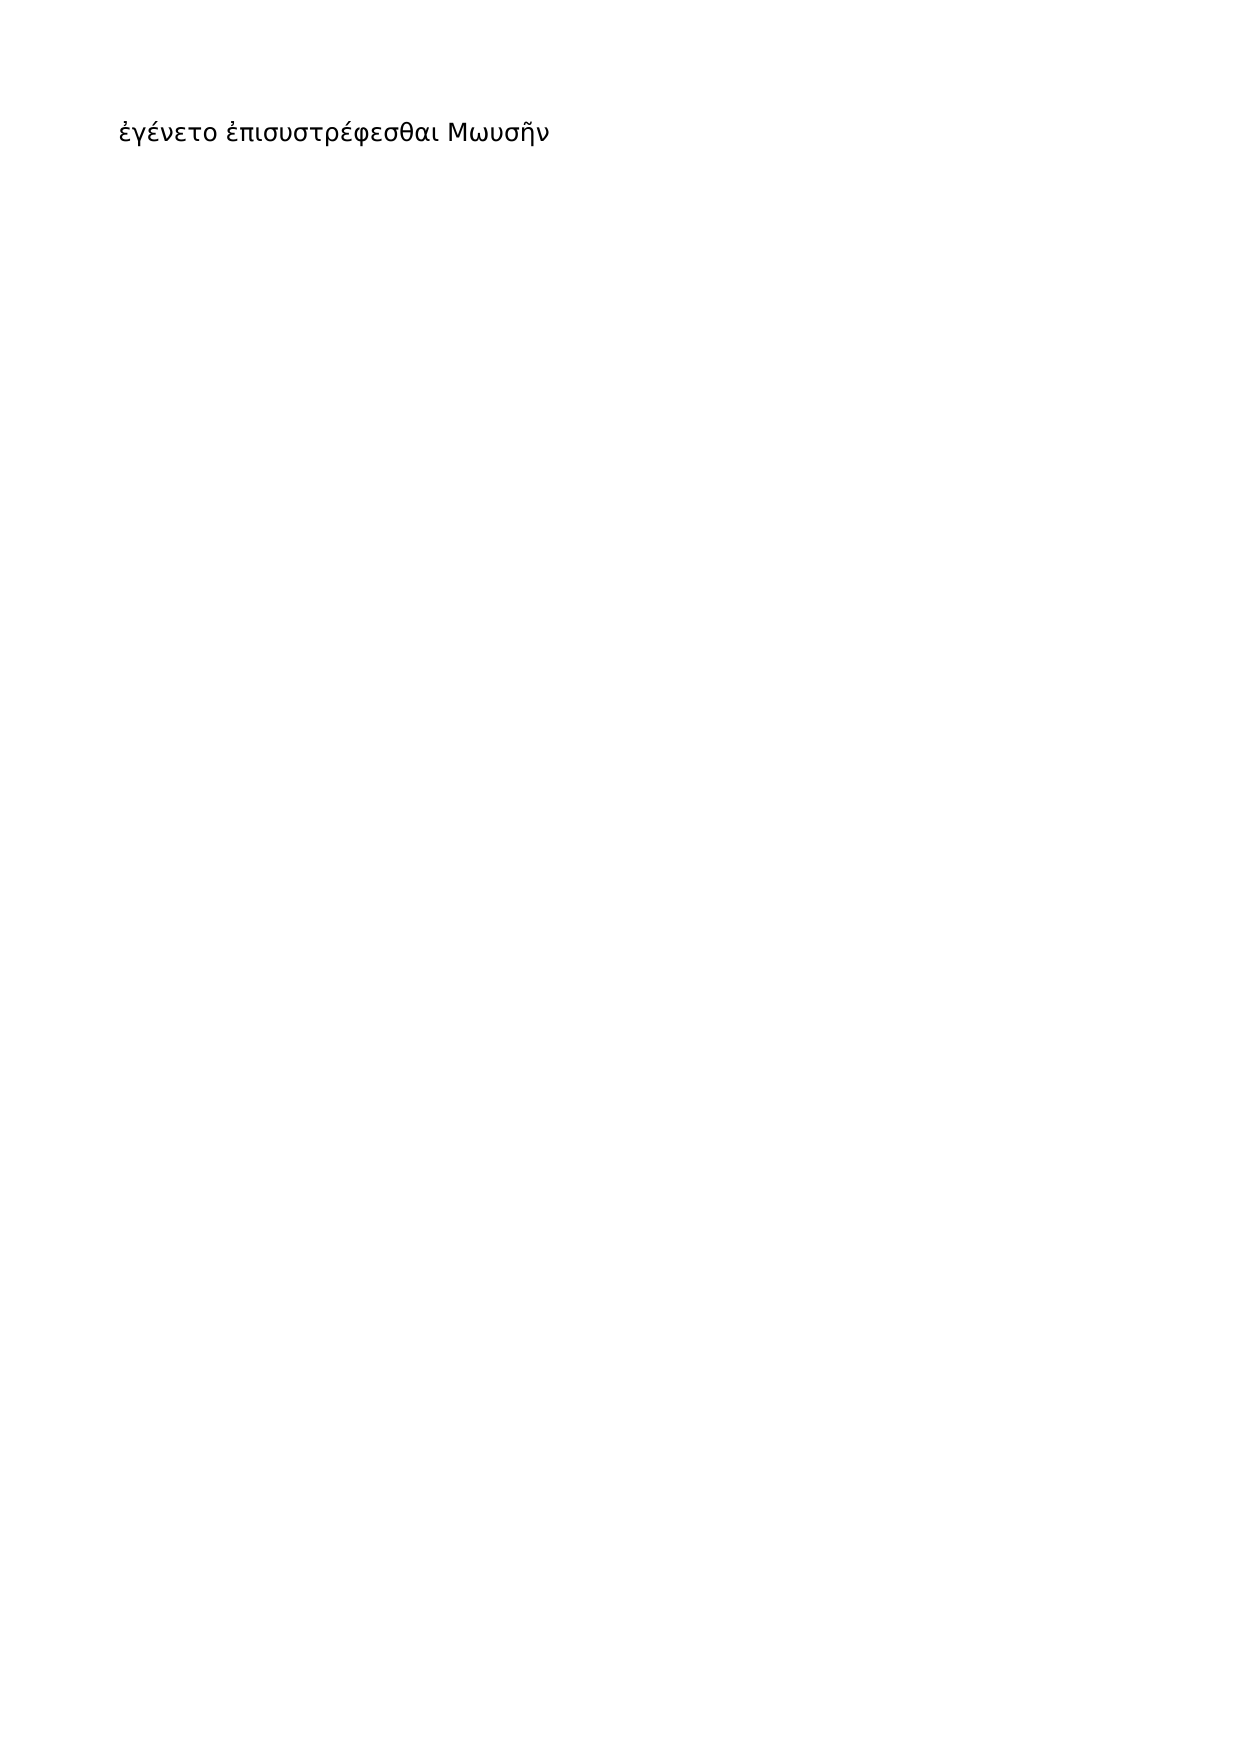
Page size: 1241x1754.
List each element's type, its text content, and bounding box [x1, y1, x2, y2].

text ἐγένετο ἐπισυστρέφεσθαι Μωυσῆν [118, 118, 1122, 147]
